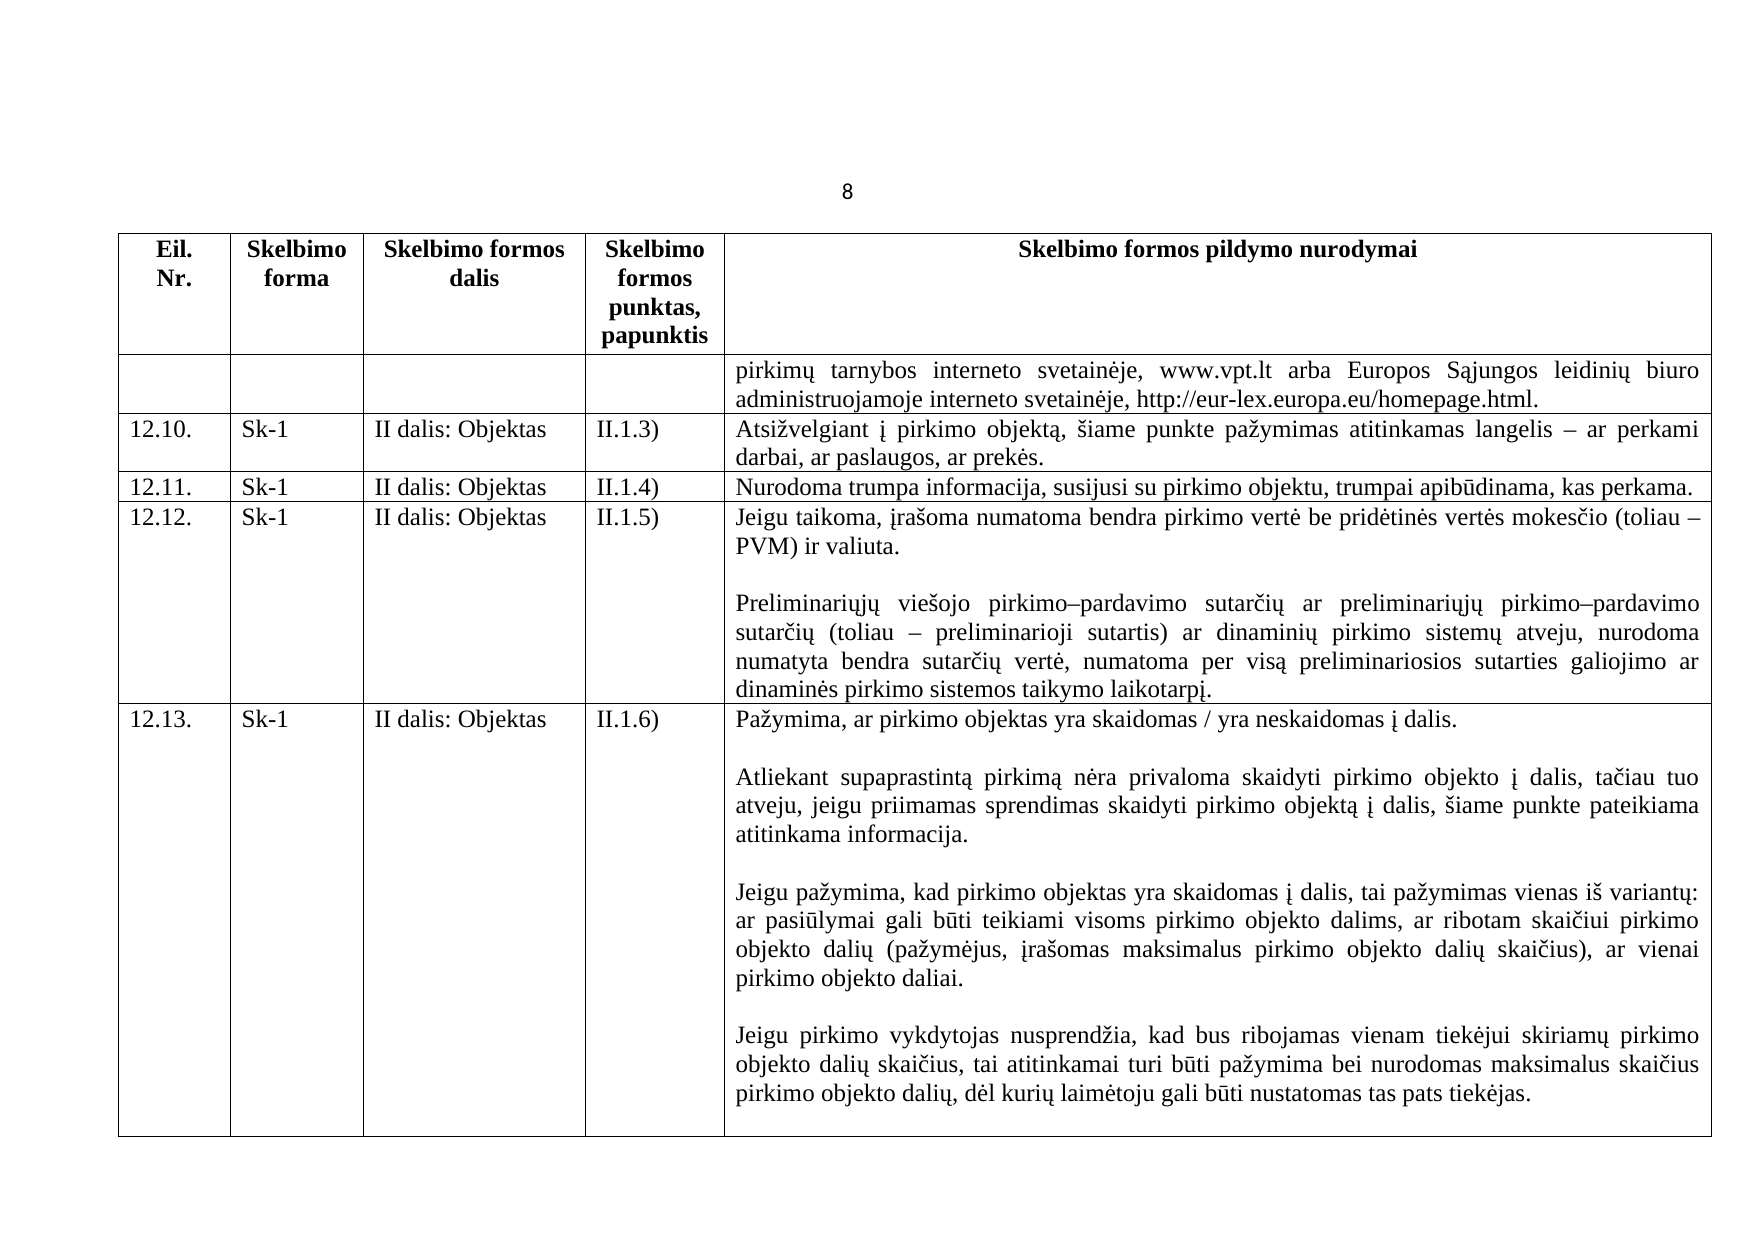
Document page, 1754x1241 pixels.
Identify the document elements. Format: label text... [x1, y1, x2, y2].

table_cell pirkimų tarnybos interneto svetainėje, www.vpt.lt arba Europos Sąjungos leidinių biuro administruojamoje interneto svetainėje, http://eur-lex.europa.eu/homepage.html. [725, 355, 1711, 413]
table_cell [586, 355, 724, 413]
table_cell Sk-1 [231, 704, 363, 1136]
table_cell Nurodoma trumpa informacija, susijusi su pirkimo objektu, trumpai apibūdinama, kas perkama. [725, 472, 1711, 501]
table_cell II.1.6) [586, 704, 724, 1136]
table_cell Pažymima, ar pirkimo objektas yra skaidomas / yra neskaidomas į dalis. Atliekant supaprastintą pirkimą nėra privaloma skaidyti pirkimo objekto į dalis, tačiau tuo atveju, jeigu priimamas sprendimas skaidyti pirkimo objektą į dalis, šiame punkte pateikiama atitinkama informacija. Jeigu pažymima, kad pirkimo objektas yra skaidomas į dalis, tai pažymimas vienas iš variantų: ar pasiūlymai gali būti teikiami visoms pirkimo objekto dalims, ar ribotam skaičiui pirkimo objekto dalių (pažymėjus, įrašomas maksimalus pirkimo objekto dalių skaičius), ar vienai pirkimo objekto daliai. Jeigu pirkimo vykdytojas nusprendžia, kad bus ribojamas vienam tiekėjui skiriamų pirkimo objekto dalių skaičius, tai atitinkamai turi būti pažymima bei nurodomas maksimalus skaičius pirkimo objekto dalių, dėl kurių laimėtoju gali būti nustatomas tas pats tiekėjas. [725, 704, 1711, 1136]
table_header Skelbimo forma [231, 234, 363, 354]
table_cell 12.12. [119, 502, 230, 703]
table_header Eil. Nr. [119, 234, 230, 354]
table_cell II dalis: Objektas [364, 502, 585, 703]
table_cell Jeigu taikoma, įrašoma numatoma bendra pirkimo vertė be pridėtinės vertės mokesčio (toliau – PVM) ir valiuta. Preliminariųjų viešojo pirkimo–pardavimo sutarčių ar preliminariųjų pirkimo–pardavimo sutarčių (toliau – preliminarioji sutartis) ar dinaminių pirkimo sistemų atveju, nurodoma numatyta bendra sutarčių vertė, numatoma per visą preliminariosios sutarties galiojimo ar dinaminės pirkimo sistemos taikymo laikotarpį. [725, 502, 1711, 703]
table_cell [231, 355, 363, 413]
table_header Skelbimo formos pildymo nurodymai [725, 234, 1711, 354]
table_cell [364, 355, 585, 413]
table_cell II.1.4) [586, 472, 724, 501]
table_cell Sk-1 [231, 472, 363, 501]
table_cell II.1.5) [586, 502, 724, 703]
table_header Skelbimo formos punktas, papunktis [586, 234, 724, 354]
table_cell II dalis: Objektas [364, 414, 585, 471]
table_cell Sk-1 [231, 414, 363, 471]
table_cell II.1.3) [586, 414, 724, 471]
table_cell 12.13. [119, 704, 230, 1136]
table_cell II dalis: Objektas [364, 472, 585, 501]
table_cell [119, 355, 230, 413]
table_cell Atsižvelgiant į pirkimo objektą, šiame punkte pažymimas atitinkamas langelis – ar perkami darbai, ar paslaugos, ar prekės. [725, 414, 1711, 471]
table_cell II dalis: Objektas [364, 704, 585, 1136]
table_cell 12.10. [119, 414, 230, 471]
table_cell 12.11. [119, 472, 230, 501]
table_header Skelbimo formos dalis [364, 234, 585, 354]
table_cell Sk-1 [231, 502, 363, 703]
